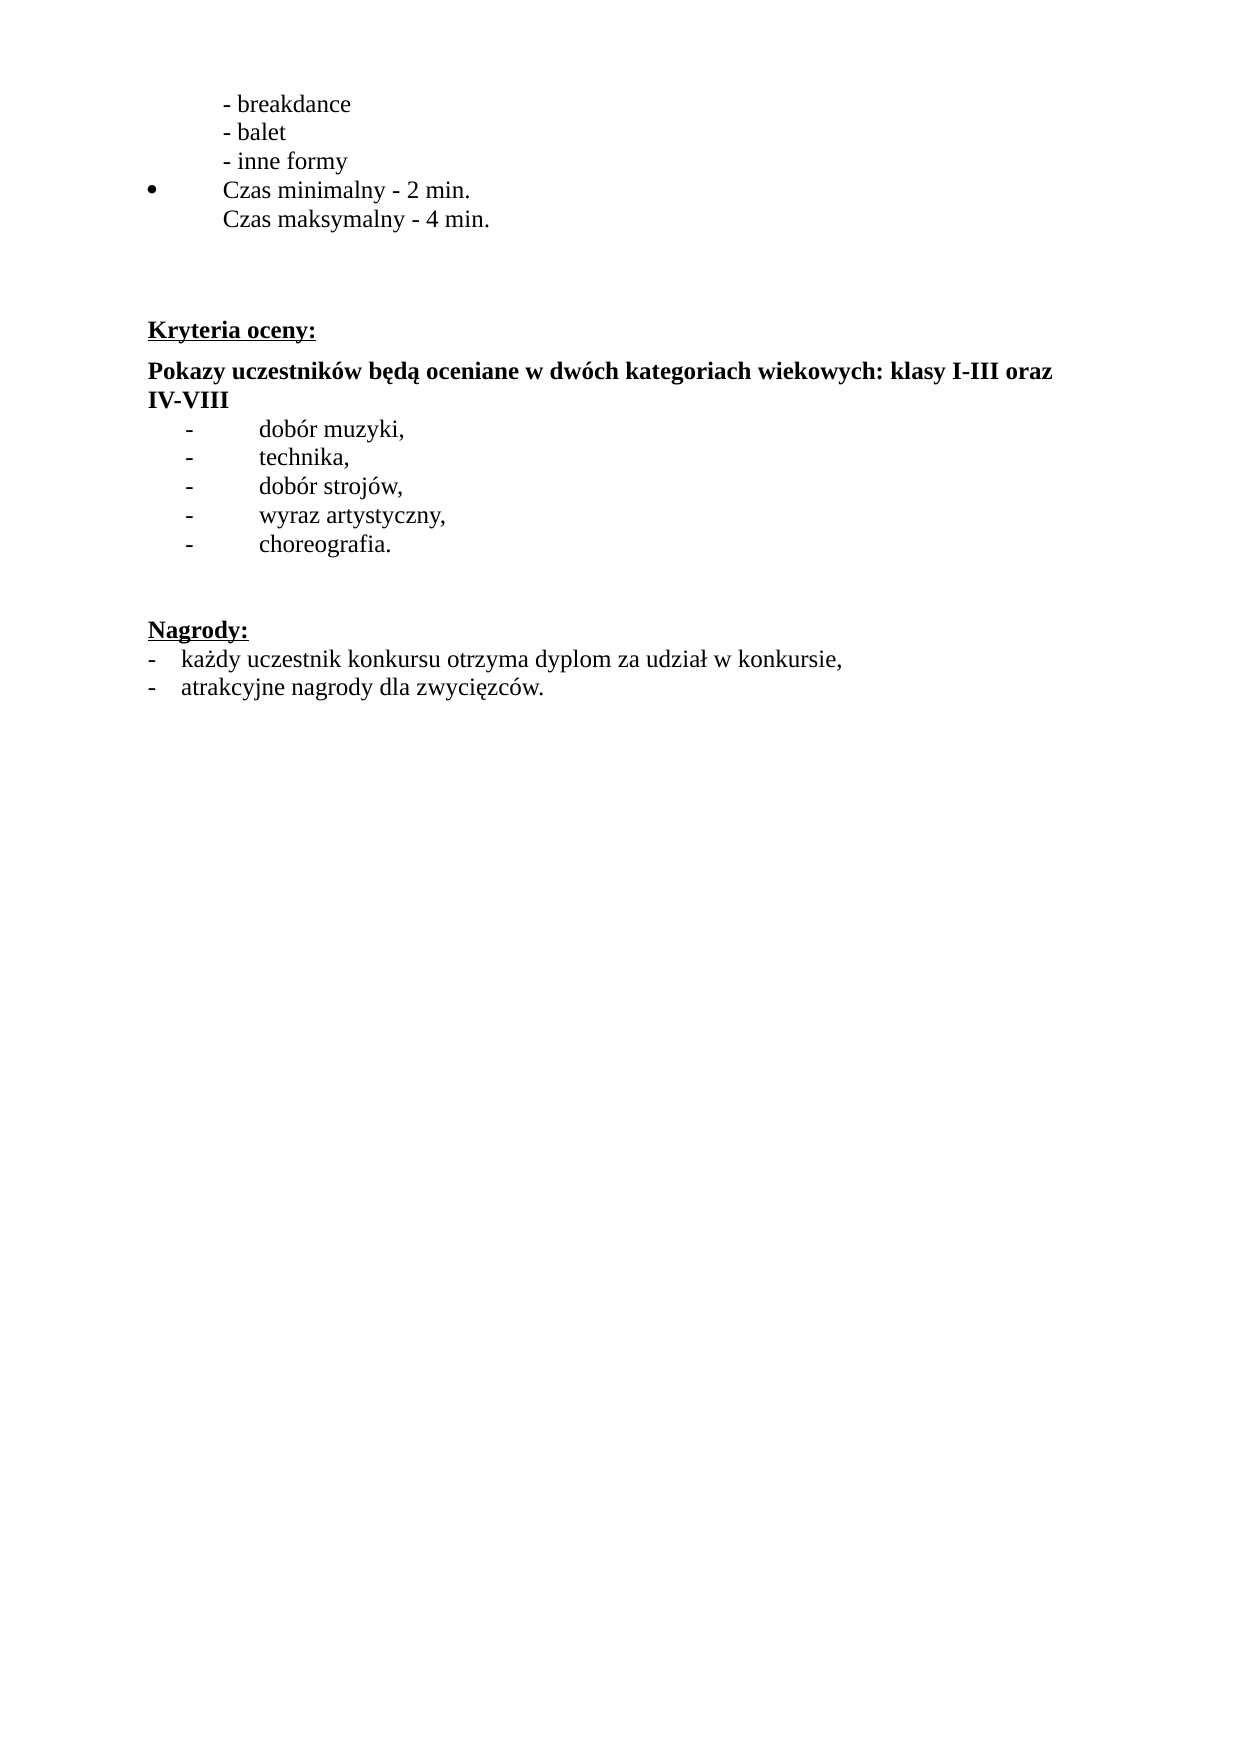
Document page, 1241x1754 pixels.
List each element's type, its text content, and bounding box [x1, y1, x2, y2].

text - balet [223, 117, 1093, 146]
list technika, [185, 442, 1093, 471]
list dobór strojów, [185, 471, 1093, 500]
text Kryteria oceny: [148, 315, 1093, 344]
list dobór muzyki, [185, 414, 1093, 442]
text Pokazy uczestników będą oceniane w dwóch kategoriach wiekowych: klasy I-III oraz IV-VIII [148, 356, 1093, 414]
text Czas maksymalny - 4 min. [223, 204, 1093, 232]
text - każdy uczestnik konkursu otrzyma dyplom za udział w konkursie, [148, 644, 1093, 672]
text - atrakcyjne nagrody dla zwycięzców. [148, 672, 1093, 701]
list wyraz artystyczny, [185, 500, 1093, 529]
list choreografia. [185, 529, 1093, 557]
text Nagrody: [148, 615, 1093, 644]
text - breakdance [223, 89, 1093, 117]
list Czas minimalny - 2 min. [148, 175, 1093, 204]
text - inne formy [223, 146, 1093, 175]
